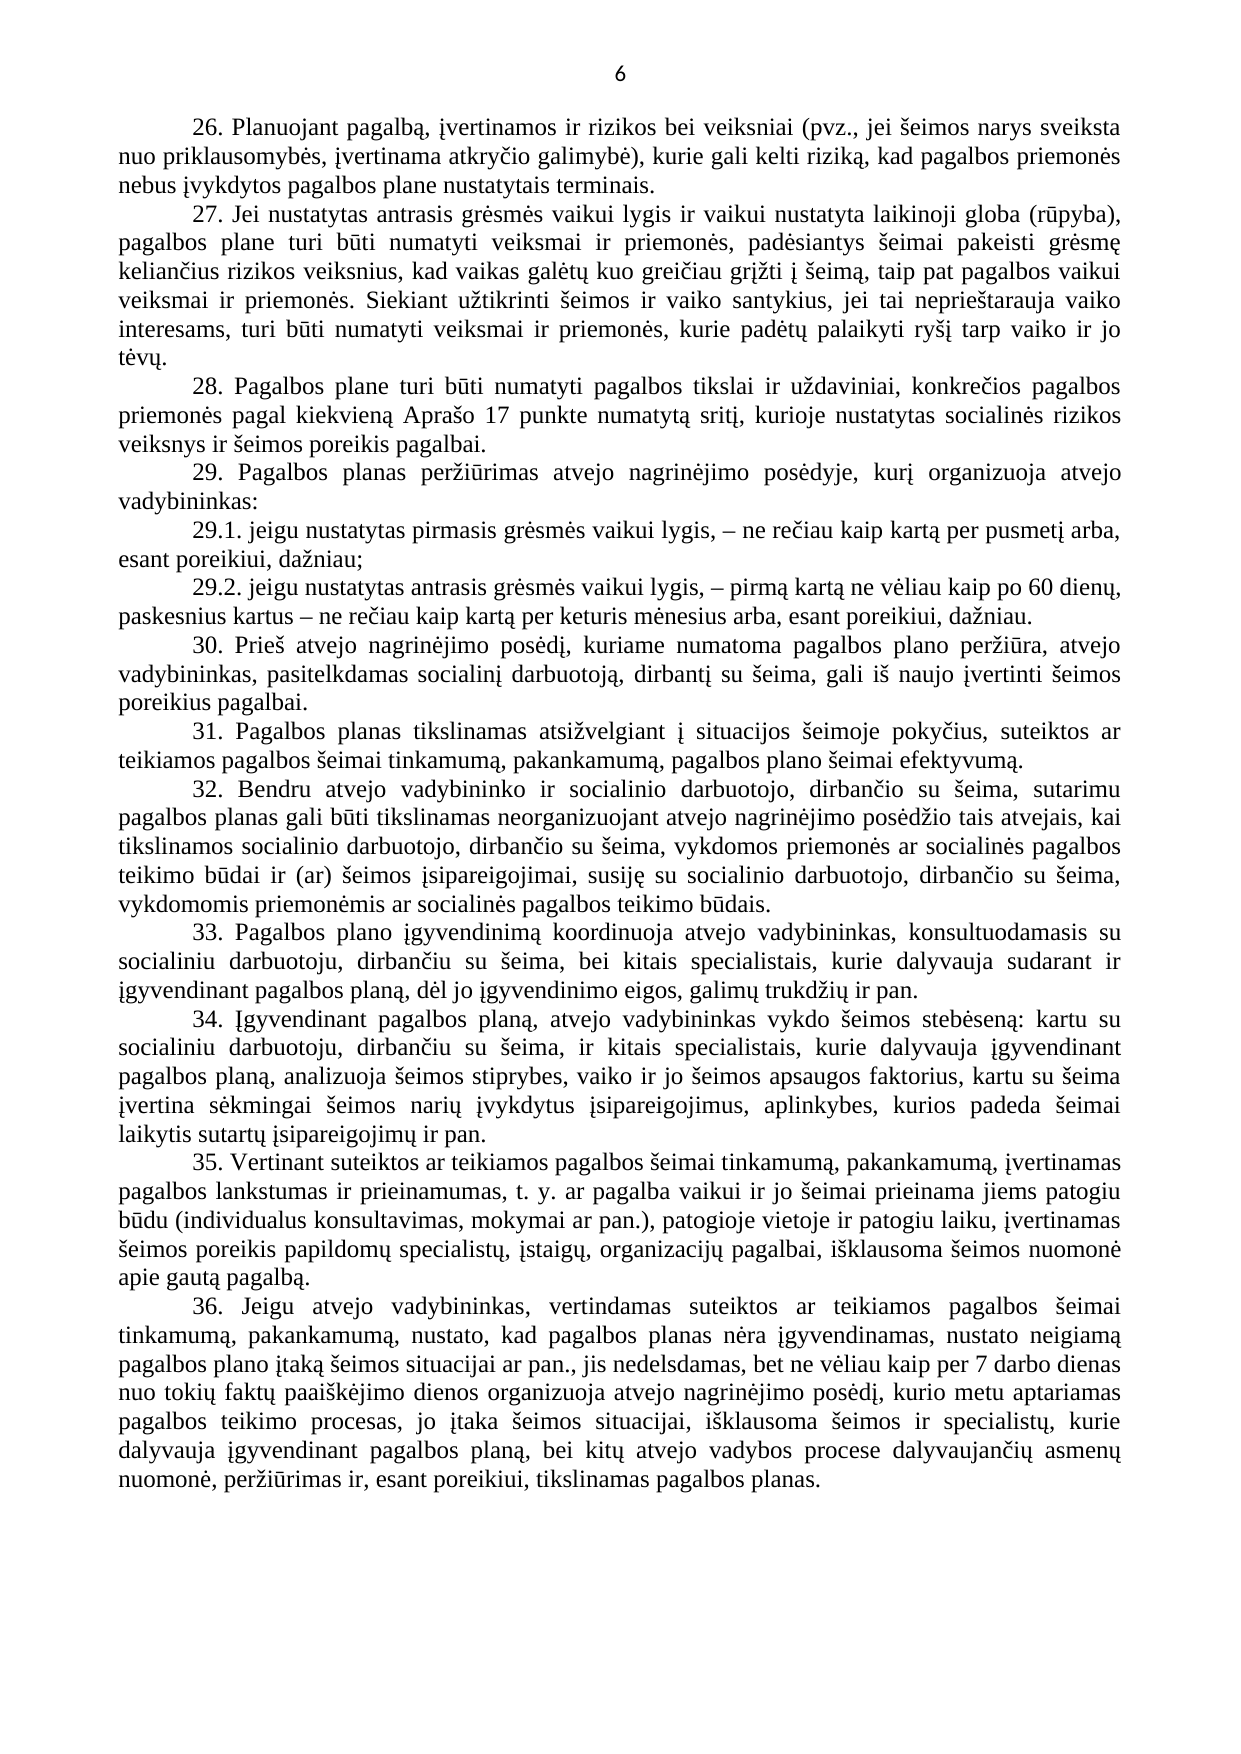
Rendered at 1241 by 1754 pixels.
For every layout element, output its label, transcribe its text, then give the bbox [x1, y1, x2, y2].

text 32. Bendru atvejo vadybininko ir socialinio darbuotojo, dirbančio su šeima, sutarimu pagalbos planas gali būti tikslinamas neorganizuojant atvejo nagrinėjimo posėdžio tais atvejais, kai tikslinamos socialinio darbuotojo, dirbančio su šeima, vykdomos priemonės ar socialinės pagalbos teikimo būdai ir (ar) šeimos įsipareigojimai, susiję su socialinio darbuotojo, dirbančio su šeima, vykdomomis priemonėmis ar socialinės pagalbos teikimo būdais. [118, 774, 1122, 917]
text 29.2. jeigu nustatytas antrasis grėsmės vaikui lygis, – pirmą kartą ne vėliau kaip po 60 dienų, paskesnius kartus – ne rečiau kaip kartą per keturis mėnesius arba, esant poreikiui, dažniau. [118, 572, 1122, 630]
text 28. Pagalbos plane turi būti numatyti pagalbos tikslai ir uždaviniai, konkrečios pagalbos priemonės pagal kiekvieną Aprašo 17 punkte numatytą sritį, kurioje nustatytas socialinės rizikos veiksnys ir šeimos poreikis pagalbai. [118, 371, 1122, 457]
text 34. Įgyvendinant pagalbos planą, atvejo vadybininkas vykdo šeimos stebėseną: kartu su socialiniu darbuotoju, dirbančiu su šeima, ir kitais specialistais, kurie dalyvauja įgyvendinant pagalbos planą, analizuoja šeimos stiprybes, vaiko ir jo šeimos apsaugos faktorius, kartu su šeima įvertina sėkmingai šeimos narių įvykdytus įsipareigojimus, aplinkybes, kurios padeda šeimai laikytis sutartų įsipareigojimų ir pan. [118, 1004, 1122, 1147]
text 29.1. jeigu nustatytas pirmasis grėsmės vaikui lygis, – ne rečiau kaip kartą per pusmetį arba, esant poreikiui, dažniau; [118, 515, 1122, 572]
text 31. Pagalbos planas tikslinamas atsižvelgiant į situacijos šeimoje pokyčius, suteiktos ar teikiamos pagalbos šeimai tinkamumą, pakankamumą, pagalbos plano šeimai efektyvumą. [118, 716, 1122, 774]
text 36. Jeigu atvejo vadybininkas, vertindamas suteiktos ar teikiamos pagalbos šeimai tinkamumą, pakankamumą, nustato, kad pagalbos planas nėra įgyvendinamas, nustato neigiamą pagalbos plano įtaką šeimos situacijai ar pan., jis nedelsdamas, bet ne vėliau kaip per 7 darbo dienas nuo tokių faktų paaiškėjimo dienos organizuoja atvejo nagrinėjimo posėdį, kurio metu aptariamas pagalbos teikimo procesas, jo įtaka šeimos situacijai, išklausoma šeimos ir specialistų, kurie dalyvauja įgyvendinant pagalbos planą, bei kitų atvejo vadybos procese dalyvaujančių asmenų nuomonė, peržiūrimas ir, esant poreikiui, tikslinamas pagalbos planas. [118, 1291, 1122, 1492]
text 33. Pagalbos plano įgyvendinimą koordinuoja atvejo vadybininkas, konsultuodamasis su socialiniu darbuotoju, dirbančiu su šeima, bei kitais specialistais, kurie dalyvauja sudarant ir įgyvendinant pagalbos planą, dėl jo įgyvendinimo eigos, galimų trukdžių ir pan. [118, 917, 1122, 1004]
text 29. Pagalbos planas peržiūrimas atvejo nagrinėjimo posėdyje, kurį organizuoja atvejo vadybininkas: [118, 457, 1122, 515]
text 35. Vertinant suteiktos ar teikiamos pagalbos šeimai tinkamumą, pakankamumą, įvertinamas pagalbos lankstumas ir prieinamumas, t. y. ar pagalba vaikui ir jo šeimai prieinama jiems patogiu būdu (individualus konsultavimas, mokymai ar pan.), patogioje vietoje ir patogiu laiku, įvertinamas šeimos poreikis papildomų specialistų, įstaigų, organizacijų pagalbai, išklausoma šeimos nuomonė apie gautą pagalbą. [118, 1147, 1122, 1291]
text 30. Prieš atvejo nagrinėjimo posėdį, kuriame numatoma pagalbos plano peržiūra, atvejo vadybininkas, pasitelkdamas socialinį darbuotoją, dirbantį su šeima, gali iš naujo įvertinti šeimos poreikius pagalbai. [118, 630, 1122, 716]
text 27. Jei nustatytas antrasis grėsmės vaikui lygis ir vaikui nustatyta laikinoji globa (rūpyba), pagalbos plane turi būti numatyti veiksmai ir priemonės, padėsiantys šeimai pakeisti grėsmę keliančius rizikos veiksnius, kad vaikas galėtų kuo greičiau grįžti į šeimą, taip pat pagalbos vaikui veiksmai ir priemonės. Siekiant užtikrinti šeimos ir vaiko santykius, jei tai neprieštarauja vaiko interesams, turi būti numatyti veiksmai ir priemonės, kurie padėtų palaikyti ryšį tarp vaiko ir jo tėvų. [118, 199, 1122, 371]
text 26. Planuojant pagalbą, įvertinamos ir rizikos bei veiksniai (pvz., jei šeimos narys sveiksta nuo priklausomybės, įvertinama atkryčio galimybė), kurie gali kelti riziką, kad pagalbos priemonės nebus įvykdytos pagalbos plane nustatytais terminais. [118, 112, 1122, 199]
